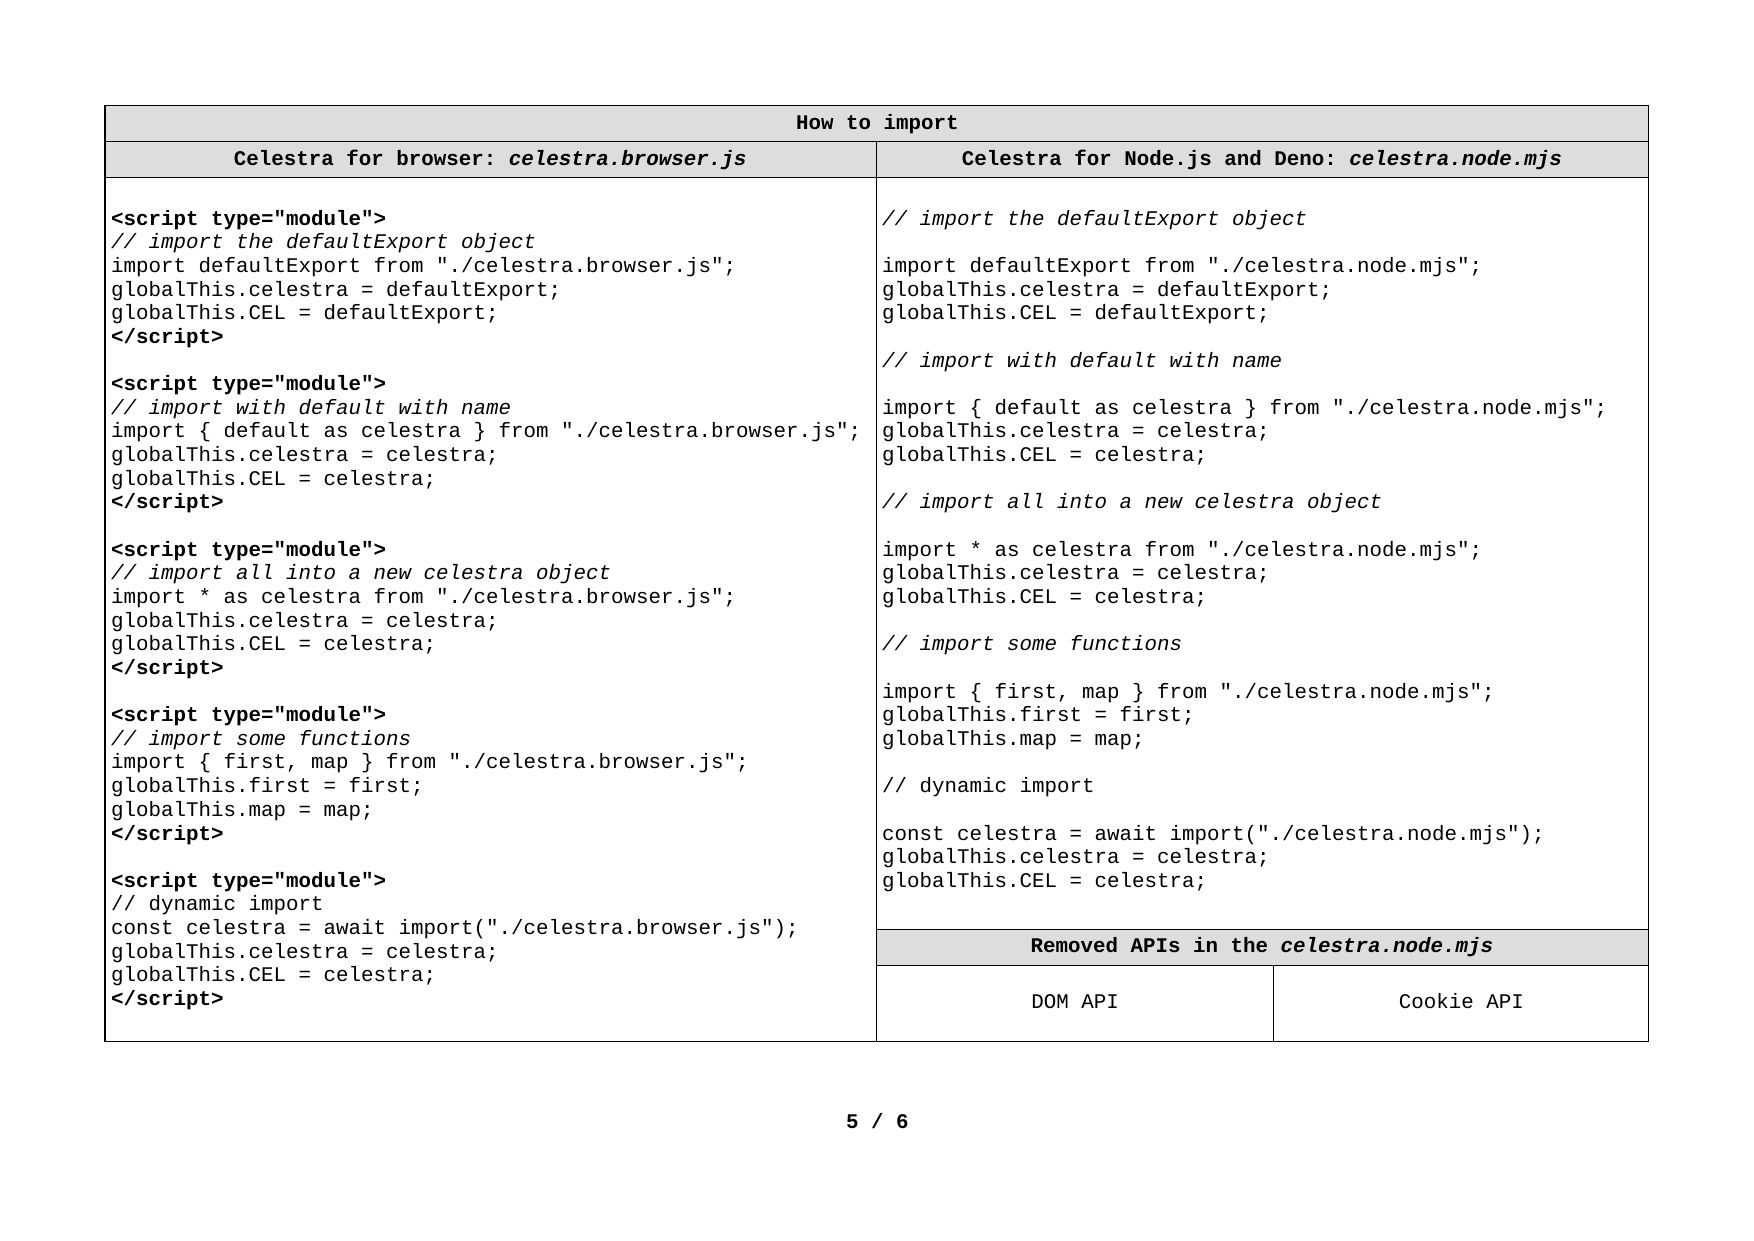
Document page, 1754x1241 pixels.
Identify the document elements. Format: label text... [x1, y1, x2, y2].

table_cell Celestra for Node.js and Deno: celestra.node.mjs [877, 142, 1648, 177]
table_cell DOM API [877, 966, 1273, 1041]
table_header How to import [106, 106, 1648, 141]
table_cell Celestra for browser: celestra.browser.js [106, 142, 876, 177]
table_cell // import the defaultExport object import defaultExport from "./celestra.node.mjs"; globalThis.celestra = defaultExport; globalThis.CEL = defaultExport; // import with default with name import { default as celestra } from "./celestra.node.mjs"; globalThis.celestra = celestra; globalThis.CEL = celestra; // import all into a new celestra object import * as celestra from "./celestra.node.mjs"; globalThis.celestra = celestra; globalThis.CEL = celestra; // import some functions import { first, map } from "./celestra.node.mjs"; globalThis.first = first; globalThis.map = map; // dynamic import const celestra = await import("./celestra.node.mjs"); globalThis.celestra = celestra; globalThis.CEL = celestra; [877, 178, 1648, 929]
table_cell <script type="module"> // import the defaultExport object import defaultExport from "./celestra.browser.js"; globalThis.celestra = defaultExport; globalThis.CEL = defaultExport; </script> <script type="module"> // import with default with name import { default as celestra } from "./celestra.browser.js"; globalThis.celestra = celestra; globalThis.CEL = celestra; </script> <script type="module"> // import all into a new celestra object import * as celestra from "./celestra.browser.js"; globalThis.celestra = celestra; globalThis.CEL = celestra; </script> <script type="module"> // import some functions import { first, map } from "./celestra.browser.js"; globalThis.first = first; globalThis.map = map; </script> <script type="module"> // dynamic import const celestra = await import("./celestra.browser.js"); globalThis.celestra = celestra; globalThis.CEL = celestra; </script> [106, 178, 876, 1041]
table_cell Cookie API [1274, 966, 1648, 1041]
table_cell Removed APIs in the celestra.node.mjs [877, 930, 1648, 965]
